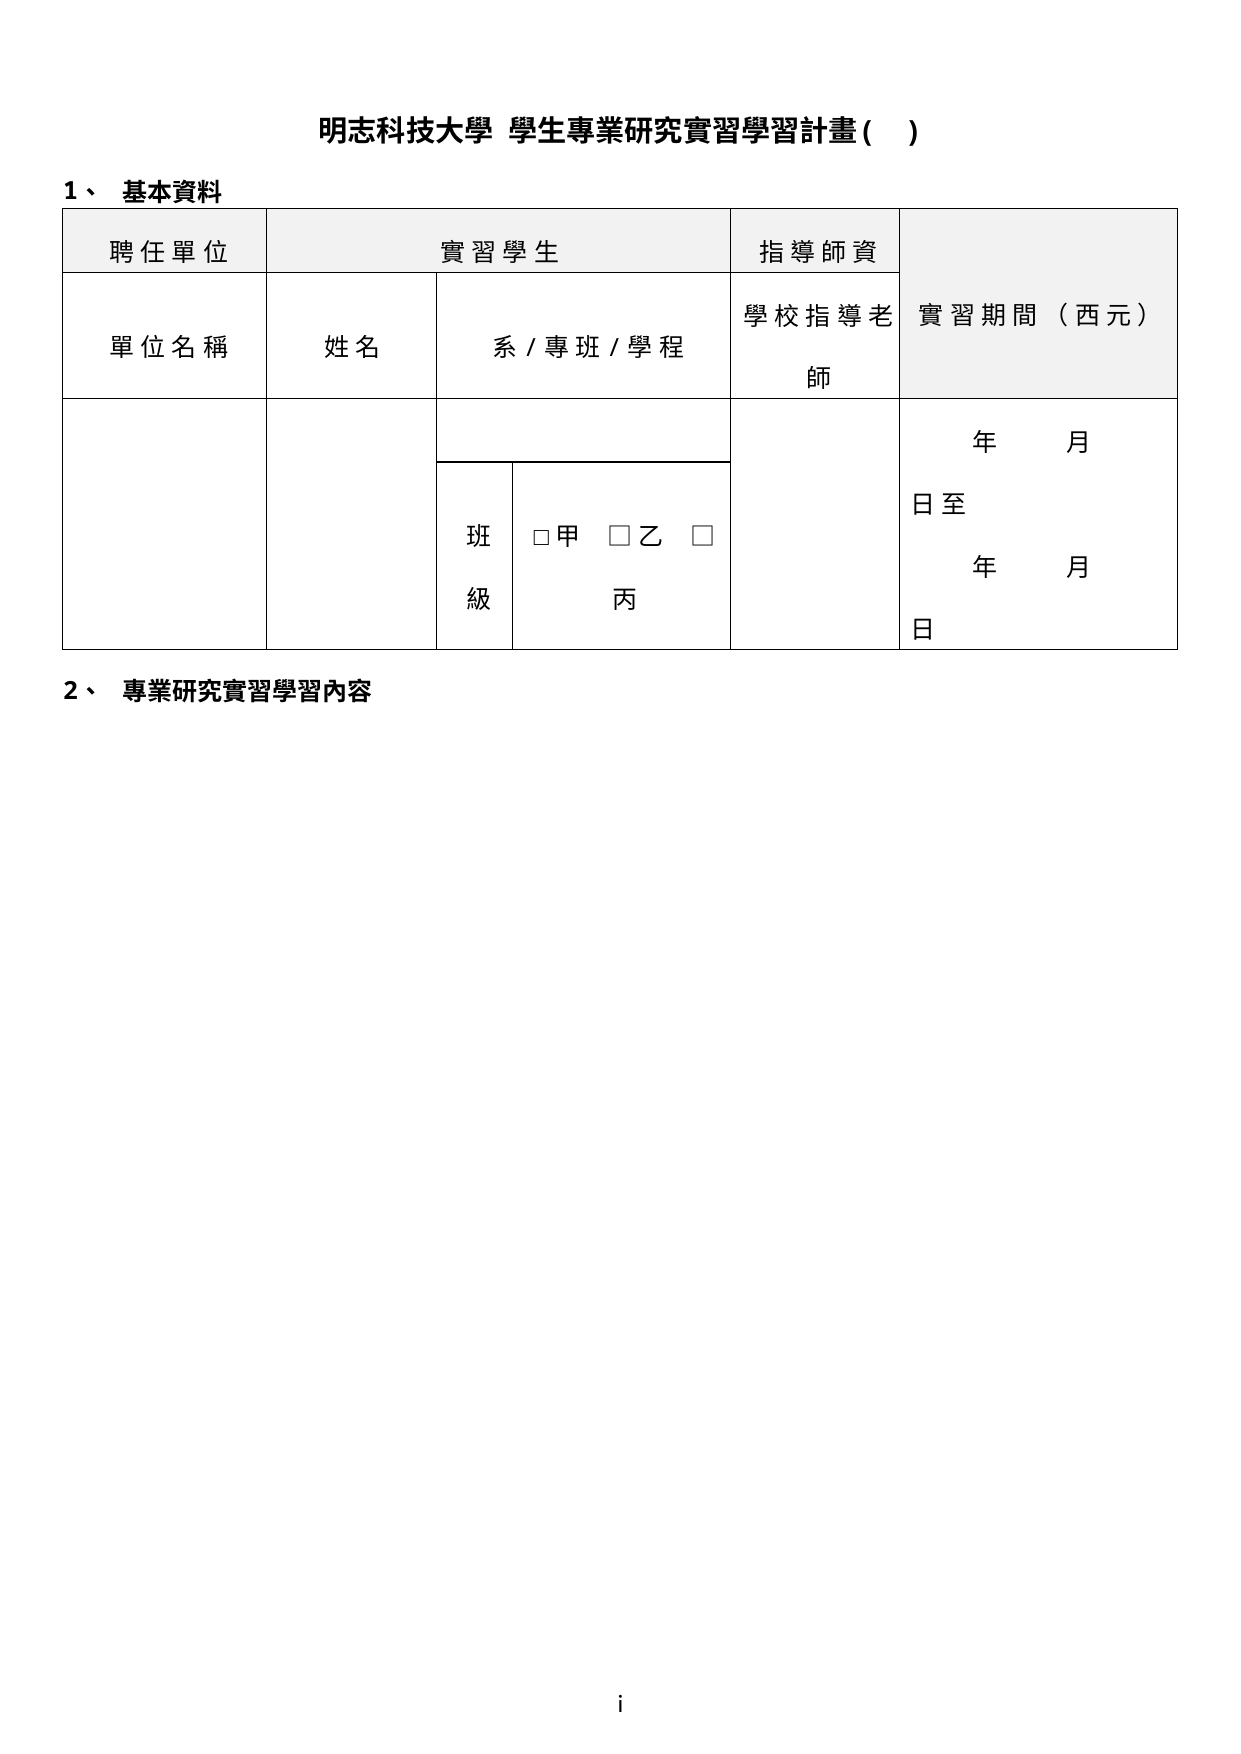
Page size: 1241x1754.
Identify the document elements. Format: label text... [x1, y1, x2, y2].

table_header 實習期間（西元） [900, 209, 1177, 398]
table_cell [437, 399, 730, 461]
table_cell 年 月 日至 年 月 日 [900, 399, 1177, 649]
text 明志科技大學 學生專業研究實習學習計畫( ) [63, 108, 1177, 150]
table_cell 姓名 [267, 273, 436, 398]
table_header 聘任單位 [63, 209, 266, 272]
table_header 指導師資 [731, 209, 899, 272]
table_cell [267, 399, 436, 649]
table_cell 單位名稱 [63, 273, 266, 398]
table_cell [731, 399, 899, 649]
table_cell 系/專班/學程 [437, 273, 730, 398]
table_cell 班級 [437, 463, 512, 649]
table_header 實習學生 [267, 209, 730, 272]
table_cell □甲 □乙 □丙 [513, 463, 730, 649]
table_cell 學校指導老師 [731, 273, 899, 398]
list 專業研究實習學習內容 [63, 672, 1177, 708]
list 基本資料 [63, 172, 1177, 208]
table_cell [63, 399, 266, 649]
